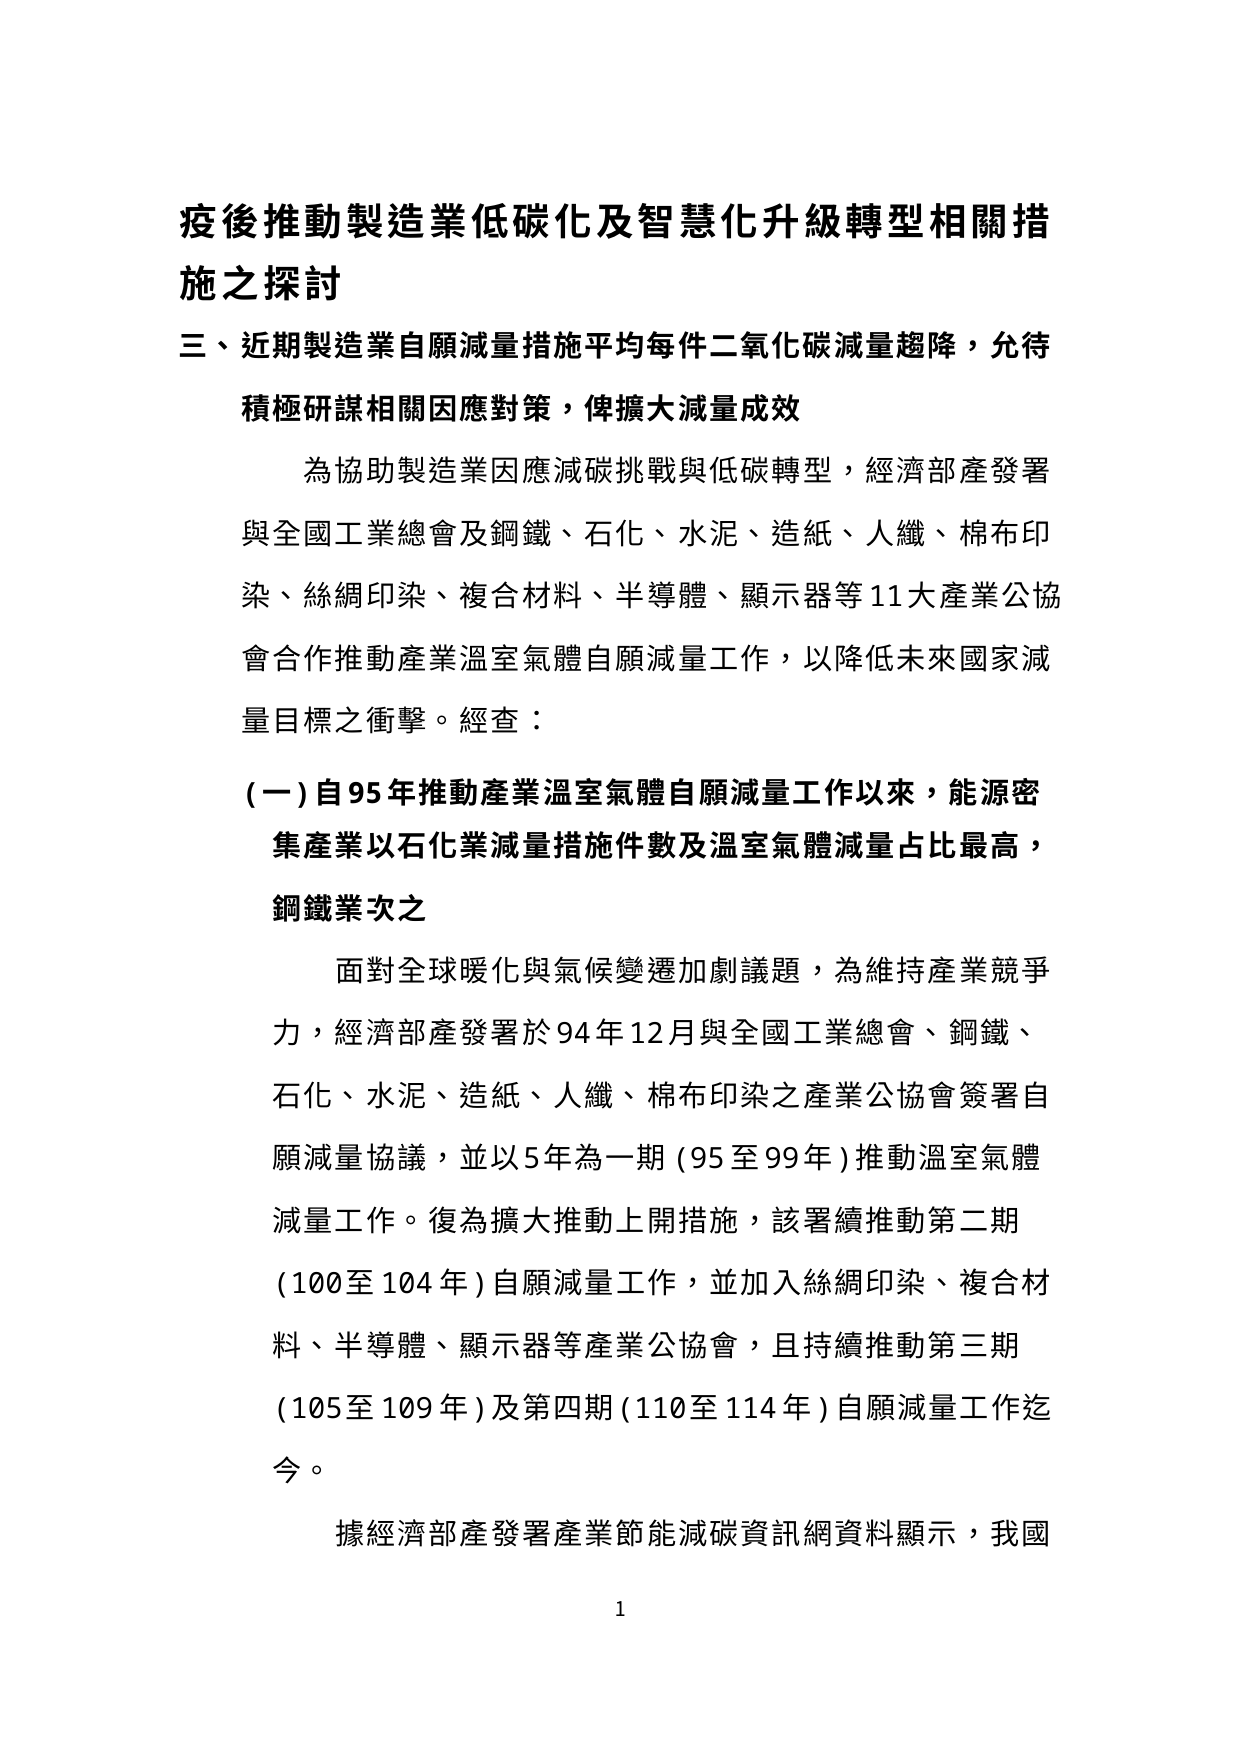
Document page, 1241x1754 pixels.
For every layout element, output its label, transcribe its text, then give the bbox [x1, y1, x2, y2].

text 疫後推動製造業低碳化及智慧化升級轉型相關措施之探討 [177, 177, 1063, 302]
text 三、近期製造業自願減量措施平均每件二氧化碳減量趨降，允待積極研謀相關因應對策，俾擴大減量成效 [177, 302, 1063, 427]
text (一)自95年推動產業溫室氣體自願減量工作以來，能源密集產業以石化業減量措施件數及溫室氣體減量占比最高，鋼鐵業次之 [236, 740, 1063, 927]
text 面對全球暖化與氣候變遷加劇議題，為維持產業競爭力，經濟部產發署於94年12月與全國工業總會、鋼鐵、石化、水泥、造紙、人纖、棉布印染之產業公協會簽署自願減量協議，並以5年為一期(95至99年)推動溫室氣體減量工作。復為擴大推動上開措施，該署續推動第二期(100至104年)自願減量工作，並加入絲綢印染、複合材料、半導體、顯示器等產業公協會，且持續推動第三期(105至109年)及第四期(110至114年)自願減量工作迄今。 [266, 927, 1063, 1490]
text 據經濟部產發署產業節能減碳資訊網資料顯示，我國鋼鐵、石化、水泥等9大能源密集產業於95至112年間，總計執行1萬9,837件減量措施，溫室氣體減量1,789萬公噸CO2e(詳圖3-3-1)，其中以「石化業」執行7,964件減量措施(占總件數40%)、溫室氣體減量1,128萬公噸CO2e(占總量63%)為最高，再者則為「鋼鐵業」執行3,167件減量措施(占總件數16%)、溫室氣體減量330萬公噸CO2e(占總量19%)次之；另「電子業」105至112年則總計執行7,126件減量措施，溫室氣體減量140萬公噸CO2e。 [266, 1490, 1063, 1552]
text 為協助製造業因應減碳挑戰與低碳轉型，經濟部產發署與全國工業總會及鋼鐵、石化、水泥、造紙、人纖、棉布印染、絲綢印染、複合材料、半導體、顯示器等11大產業公協會合作推動產業溫室氣體自願減量工作，以降低未來國家減量目標之衝擊。經查： [236, 427, 1063, 740]
